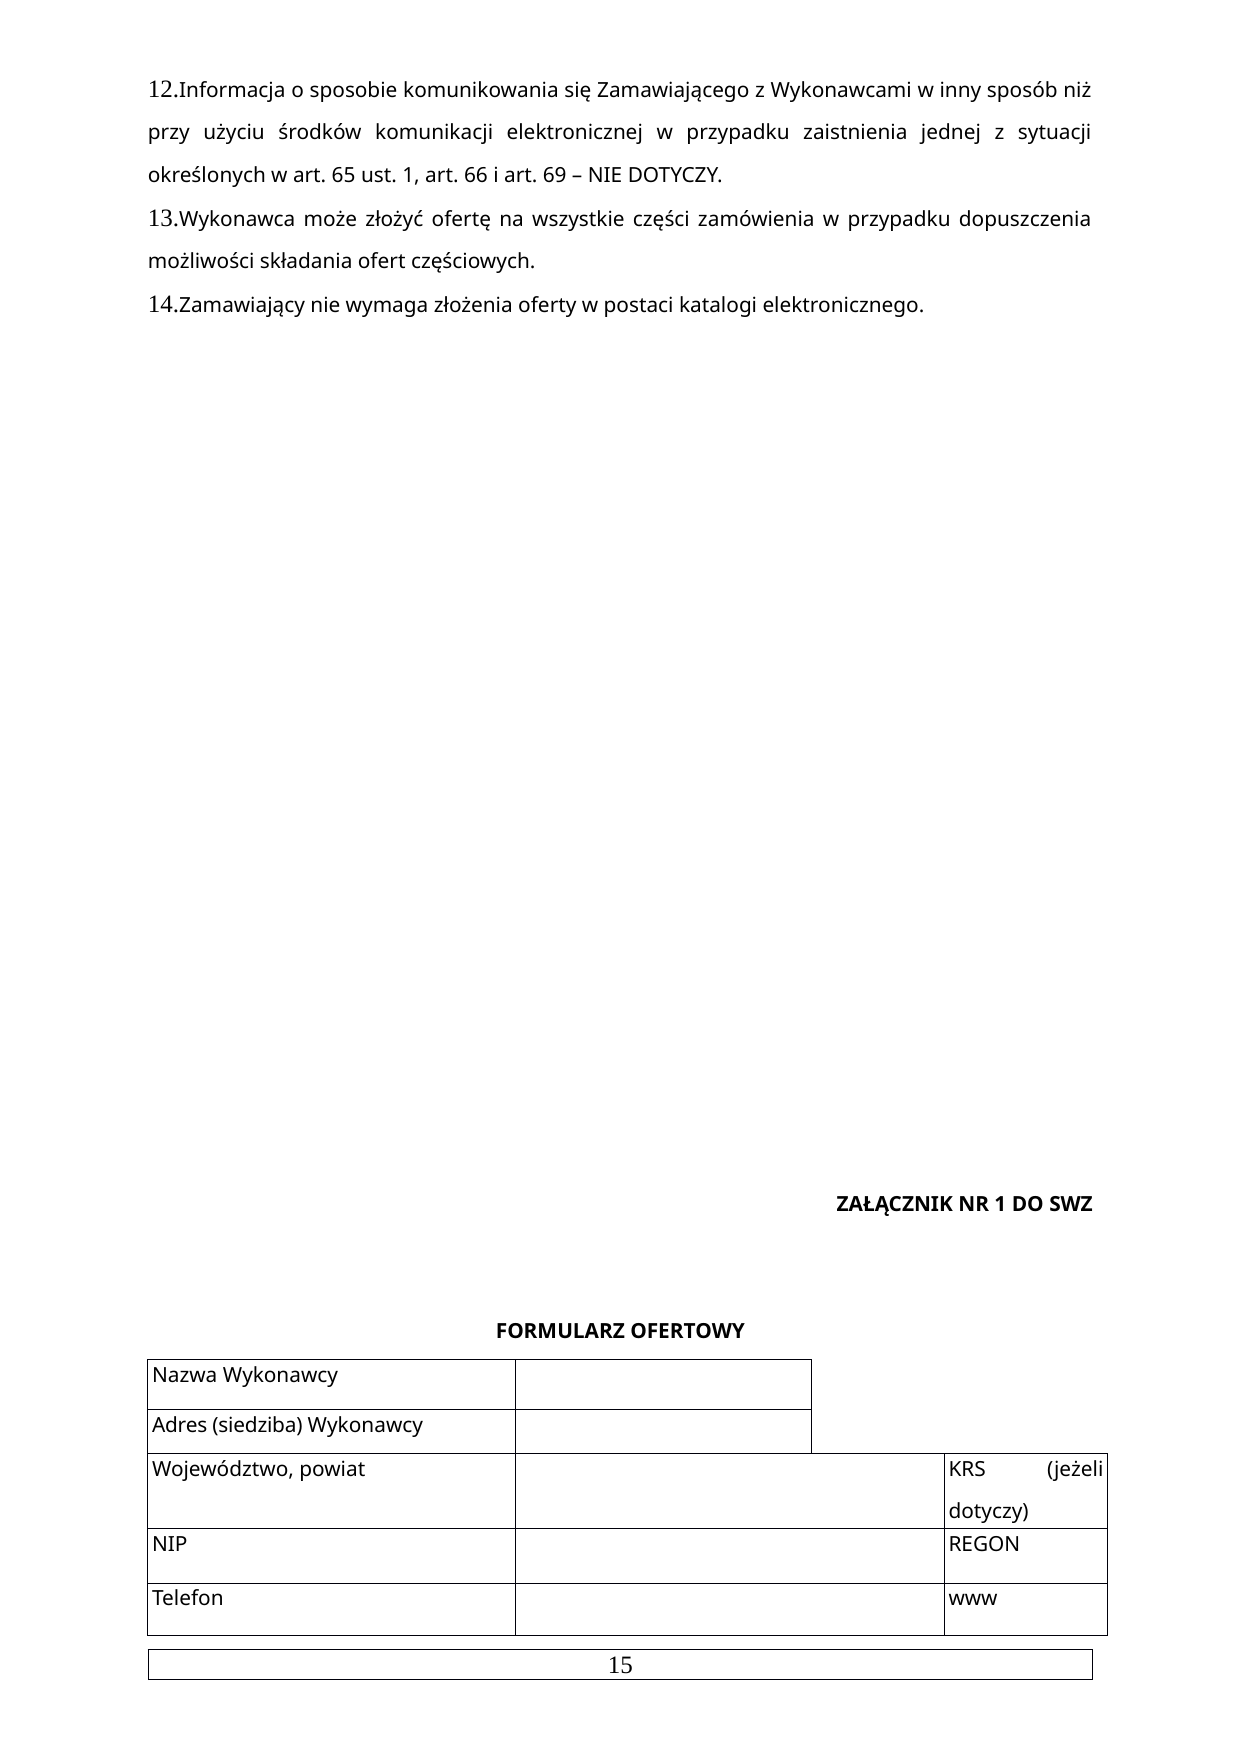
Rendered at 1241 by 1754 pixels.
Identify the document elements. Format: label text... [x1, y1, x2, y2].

table_cell Telefon [148, 1584, 515, 1635]
table_cell [516, 1410, 811, 1453]
table_cell Adres (siedziba) Wykonawcy [148, 1410, 515, 1453]
table_cell www [945, 1584, 1107, 1635]
table_header [807, 1360, 811, 1409]
table_cell [516, 1529, 944, 1582]
table_header Nazwa Wykonawcy [435, 1360, 515, 1409]
table_cell [516, 1584, 944, 1635]
table_cell NIP [148, 1529, 515, 1582]
list Zamawiający nie wymaga złożenia oferty w postaci katalogi elektronicznego. [148, 289, 1093, 318]
table_cell KRS (jeżeli dotyczy) [945, 1454, 1107, 1528]
text FORMULARZ OFERTOWY [148, 1317, 1093, 1345]
list Informacja o sposobie komunikowania się Zamawiającego z Wykonawcami w inny sposób niż przy użyciu środków komunikacji elektronicznej w przypadku zaistnienia jednej z sytuacji określonych w art. 65 ust. 1, art. 66 i art. 69 – NIE DOTYCZY. [148, 74, 1093, 188]
list Wykonawca może złożyć ofertę na wszystkie części zamówienia w przypadku dopuszczenia możliwości składania ofert częściowych. [148, 203, 1093, 275]
table_header [812, 1359, 944, 1409]
table_cell Województwo, powiat [148, 1454, 515, 1528]
table_cell [944, 1409, 1107, 1453]
table_cell [516, 1454, 944, 1528]
table_header [944, 1359, 1107, 1409]
table_cell REGON [945, 1529, 1107, 1582]
table_cell [812, 1409, 944, 1453]
text ZAŁĄCZNIK NR 1 DO SWZ [148, 1189, 1093, 1217]
